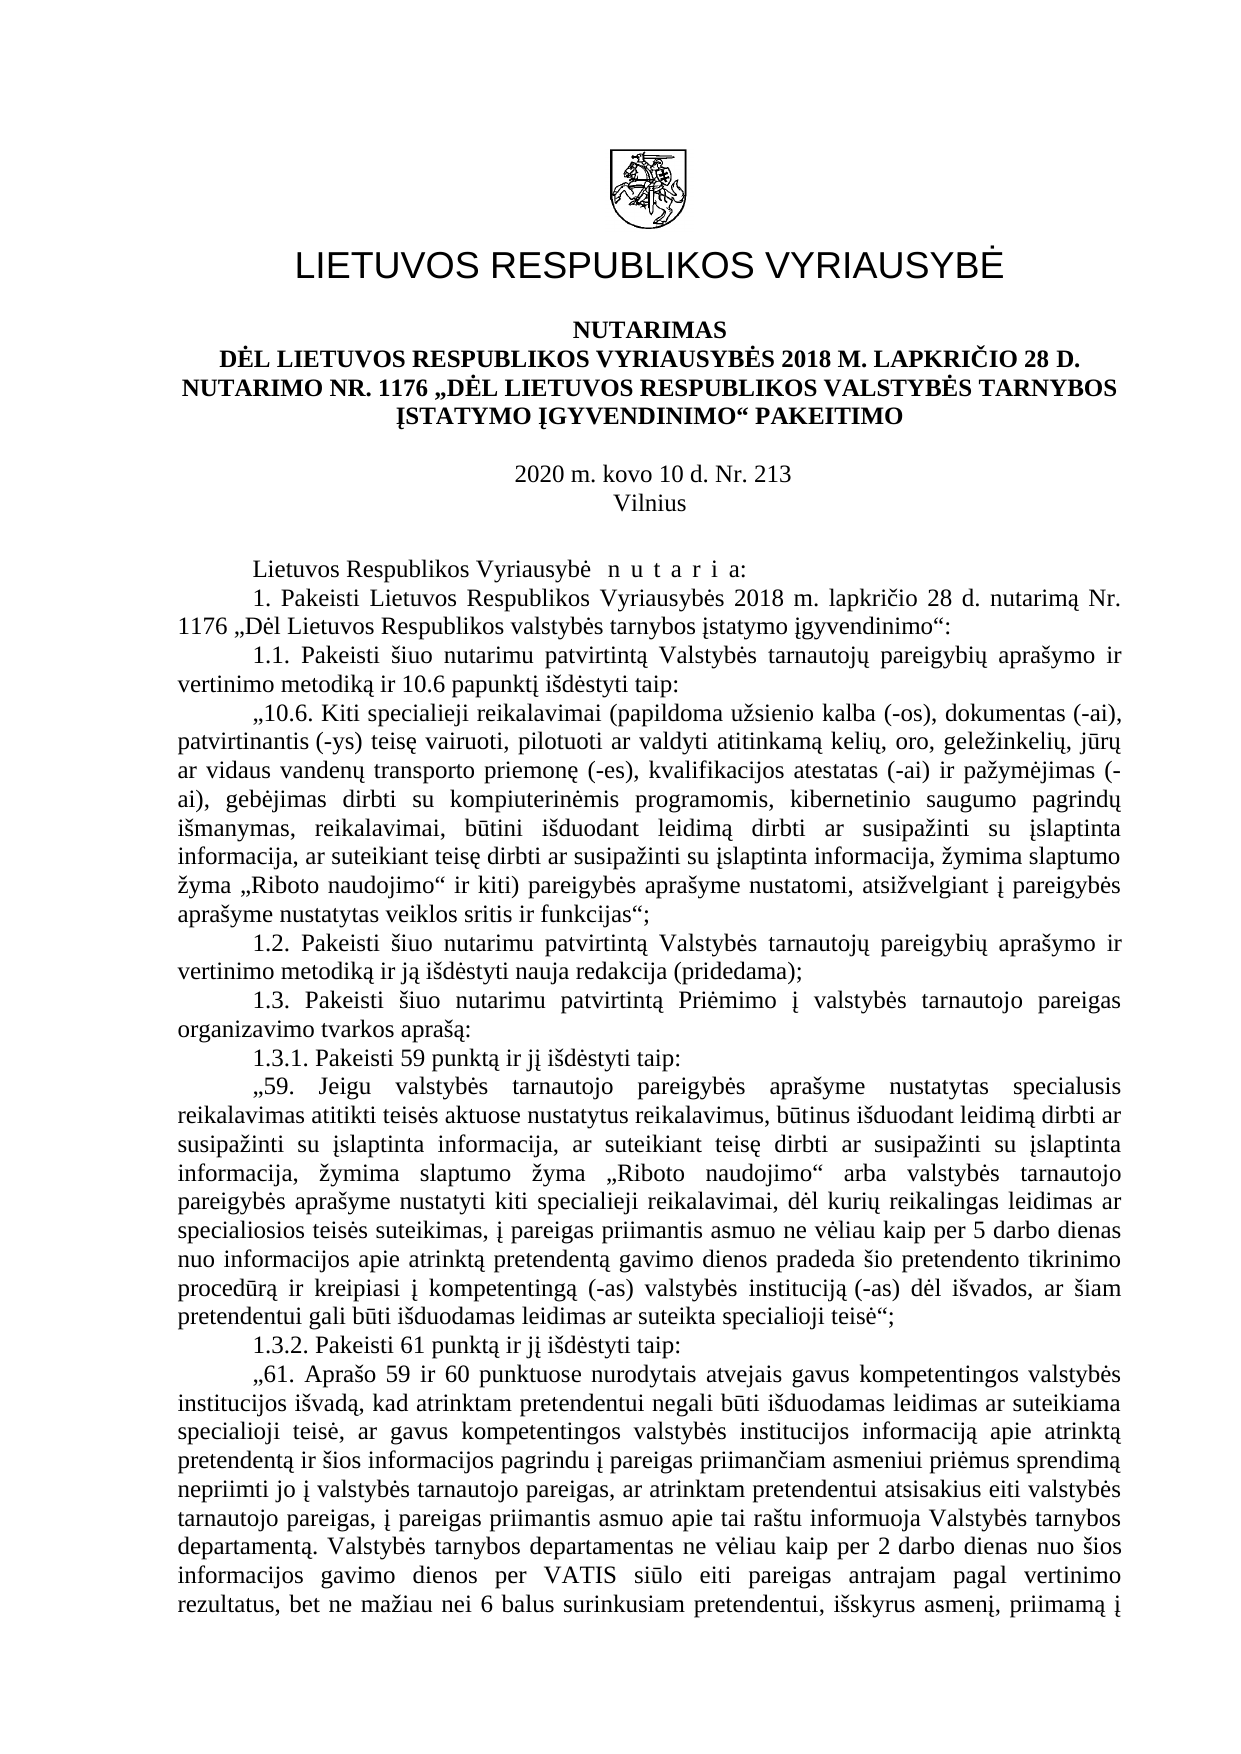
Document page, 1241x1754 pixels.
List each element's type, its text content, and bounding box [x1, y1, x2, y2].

text 1.3.2. Pakeisti 61 punktą ir jį išdėstyti taip: [177, 1330, 1122, 1359]
text 1.3.1. Pakeisti 59 punktą ir jį išdėstyti taip: [177, 1043, 1122, 1071]
text „61. Aprašo 59 ir 60 punktuose nurodytais atvejais gavus kompetentingos valstybės institucijos išvadą, kad atrinktam pretendentui negali būti išduodamas leidimas ar suteikiama specialioji teisė, ar gavus kompetentingos valstybės institucijos informaciją apie atrinktą pretendentą ir šios informacijos pagrindu į pareigas priimančiam asmeniui priėmus sprendimą nepriimti jo į valstybės tarnautojo pareigas, ar atrinktam pretendentui atsisakius eiti valstybės tarnautojo pareigas, į pareigas priimantis asmuo apie tai raštu informuoja Valstybės tarnybos departamentą. Valstybės tarnybos departamentas ne vėliau kaip per 2 darbo dienas nuo šios informacijos gavimo dienos per VATIS siūlo eiti pareigas antrajam pagal vertinimo rezultatus, bet ne mažiau nei 6 balus surinkusiam pretendentui, išskyrus asmenį, priimamą į [177, 1359, 1122, 1618]
text nutarimas [177, 315, 1122, 344]
text 1. Pakeisti Lietuvos Respublikos Vyriausybės 2018 m. lapkričio 28 d. nutarimą Nr. 1176 „Dėl Lietuvos Respublikos valstybės tarnybos įstatymo įgyvendinimo“: [177, 583, 1122, 640]
text „59. Jeigu valstybės tarnautojo pareigybės aprašyme nustatytas specialusis reikalavimas atitikti teisės aktuose nustatytus reikalavimus, būtinus išduodant leidimą dirbti ar susipažinti su įslaptinta informacija, ar suteikiant teisę dirbti ar susipažinti su įslaptinta informacija, žymima slaptumo žyma „Riboto naudojimo“ arba valstybės tarnautojo pareigybės aprašyme nustatyti kiti specialieji reikalavimai, dėl kurių reikalingas leidimas ar specialiosios teisės suteikimas, į pareigas priimantis asmuo ne vėliau kaip per 5 darbo dienas nuo informacijos apie atrinktą pretendentą gavimo dienos pradeda šio pretendento tikrinimo procedūrą ir kreipiasi į kompetentingą (-as) valstybės instituciją (-as) dėl išvados, ar šiam pretendentui gali būti išduodamas leidimas ar suteikta specialioji teisė“; [177, 1071, 1122, 1330]
text 1.2. Pakeisti šiuo nutarimu patvirtintą Valstybės tarnautojų pareigybių aprašymo ir vertinimo metodiką ir ją išdėstyti nauja redakcija (pridedama); [177, 928, 1122, 985]
text Lietuvos Respublikos Vyriausybė [177, 243, 1122, 286]
text 1.1. Pakeisti šiuo nutarimu patvirtintą Valstybės tarnautojų pareigybių aprašymo ir vertinimo metodiką ir 10.6 papunktį išdėstyti taip: [177, 640, 1122, 698]
text 2020 m. kovo 10 d. Nr. 213 [177, 459, 1122, 488]
text „10.6. Kiti specialieji reikalavimai (papildoma užsienio kalba (-os), dokumentas (-ai), patvirtinantis (-ys) teisę vairuoti, pilotuoti ar valdyti atitinkamą kelių, oro, geležinkelių, jūrų ar vidaus vandenų transporto priemonę (-es), kvalifikacijos atestatas (-ai) ir pažymėjimas (-ai), gebėjimas dirbti su kompiuterinėmis programomis, kibernetinio saugumo pagrindų išmanymas, reikalavimai, būtini išduodant leidimą dirbti ar susipažinti su įslaptinta informacija, ar suteikiant teisę dirbti ar susipažinti su įslaptinta informacija, žymima slaptumo žyma „Riboto naudojimo“ ir kiti) pareigybės aprašyme nustatomi, atsižvelgiant į pareigybės aprašyme nustatytas veiklos sritis ir funkcijas“; [177, 698, 1122, 928]
text DĖL LIETUVOS RESPUBLIKOS VYRIAUSYBĖS 2018 M. LAPKRIČIO 28 D. NUTARIMO NR. 1176 „DĖL LIETUVOS RESPUBLIKOS VALSTYBĖS TARNYBOS ĮSTATYMO ĮGYVENDINIMO“ PAKEITIMO [177, 344, 1122, 430]
text 1.3. Pakeisti šiuo nutarimu patvirtintą Priėmimo į valstybės tarnautojo pareigas organizavimo tvarkos aprašą: [177, 985, 1122, 1043]
text Lietuvos Respublikos Vyriausybė nutaria: [177, 545, 1122, 583]
text Vilnius [177, 488, 1122, 516]
